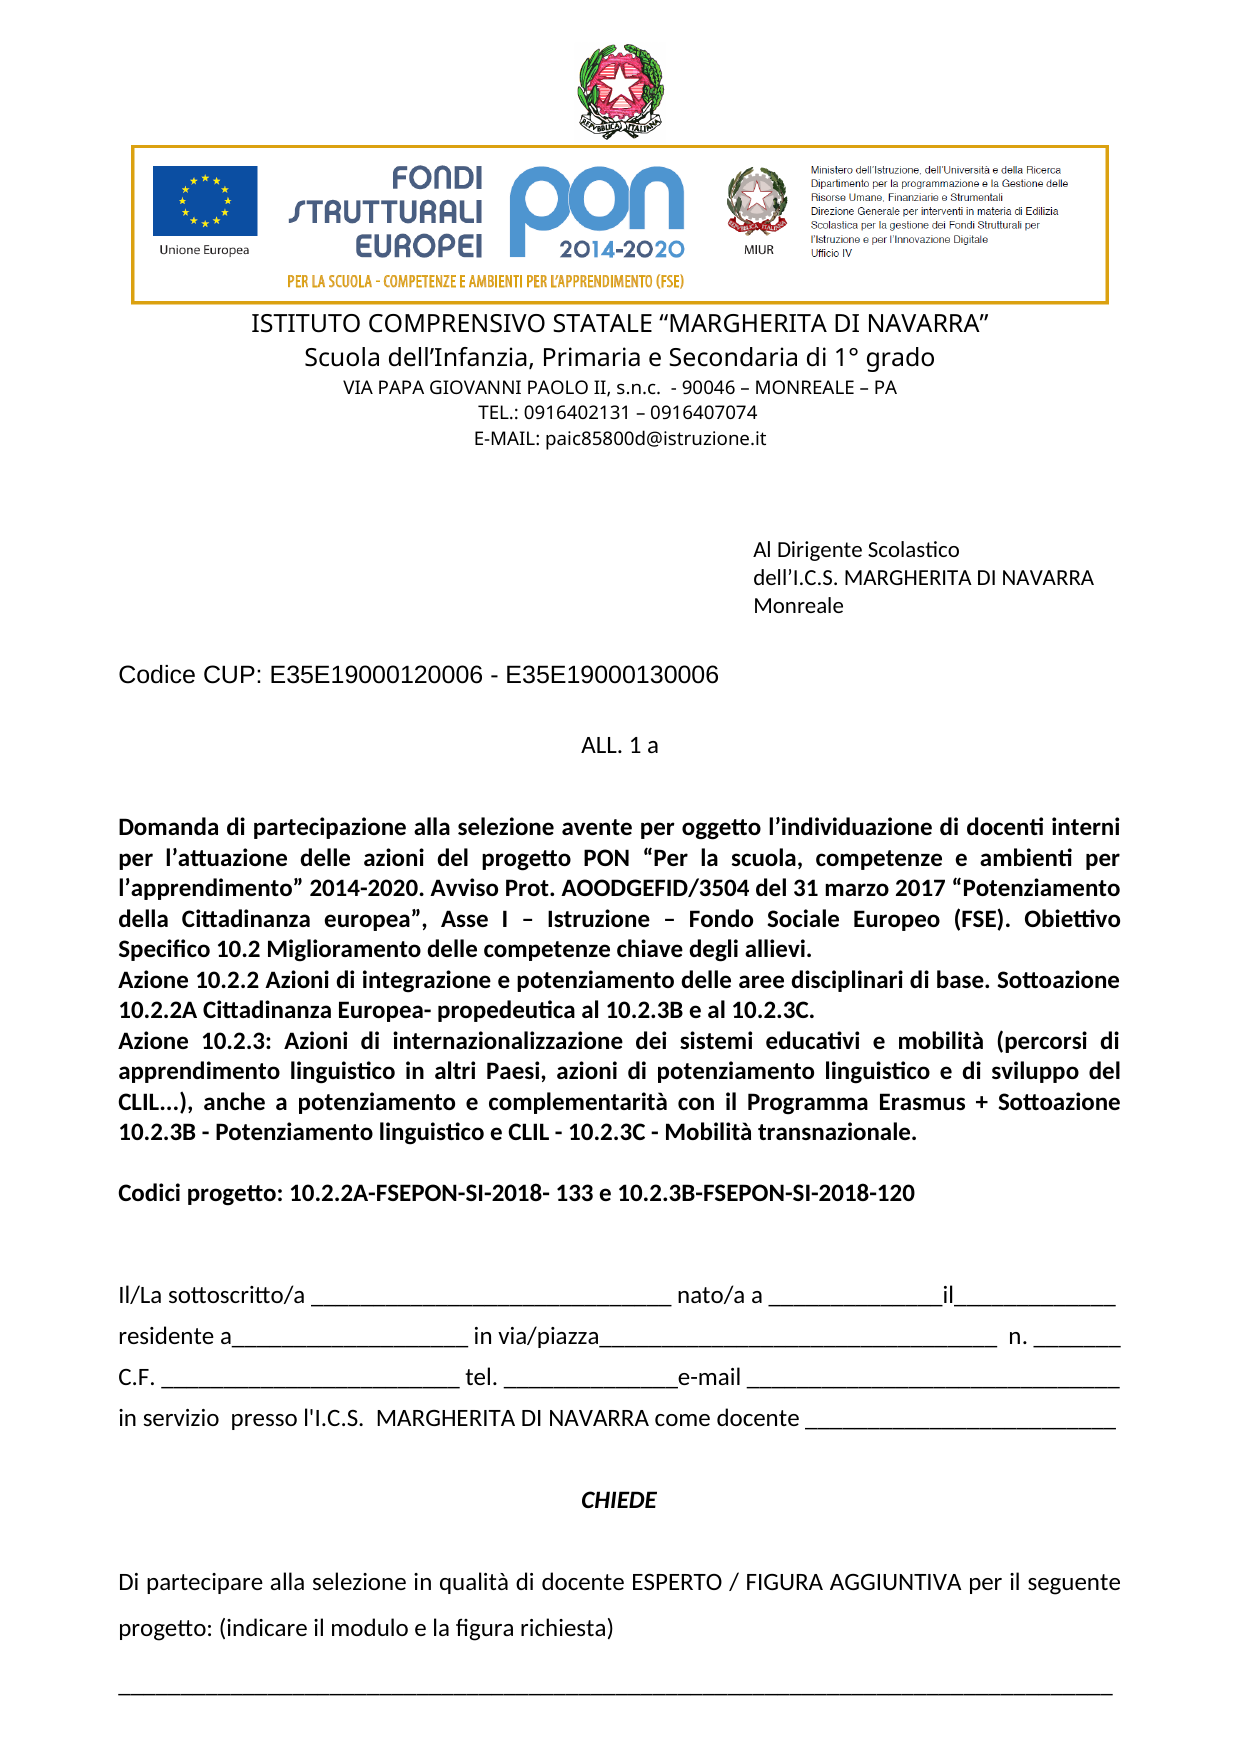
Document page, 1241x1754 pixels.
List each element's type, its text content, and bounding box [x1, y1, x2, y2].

text C.F. ________________________ tel. ______________e-mail ______________________________ [118, 1361, 1122, 1392]
text TEL.: 0916402131 – 0916407074 [118, 400, 1122, 425]
text Azione 10.2.2 Azioni di integrazione e potenziamento delle aree disciplinari di base. Sottoazione 10.2.2A Cittadinanza Europea- propedeutica al 10.2.3B e al 10.2.3C. [118, 964, 1122, 1025]
text Scuola dell’Infanzia, Primaria e Secondaria di 1° grado [118, 340, 1122, 374]
text VIA PAPA GIOVANNI PAOLO II, s.n.c. - 90046 – MONREALE – PA [118, 374, 1122, 400]
text ________________________________________________________________________________ [118, 1668, 1122, 1698]
text Di partecipare alla selezione in qualità di docente ESPERTO / FIGURA AGGIUNTIVA per il seguente progetto: (indicare il modulo e la figura richiesta) [118, 1566, 1122, 1642]
text dell’I.C.S. MARGHERITA DI NAVARRA [118, 563, 1122, 591]
text E-MAIL: paic85800d@istruzione.it [118, 425, 1122, 451]
text Domanda di partecipazione alla selezione avente per oggetto l’individuazione di docenti interni per l’attuazione delle azioni del progetto PON “Per la scuola, competenze e ambienti per l’apprendimento” 2014-2020. Avviso Prot. AOODGEFID/3504 del 31 marzo 2017 “Potenziamento della Cittadinanza europea”, Asse I – Istruzione – Fondo Sociale Europeo (FSE). Obiettivo Specifico 10.2 Miglioramento delle competenze chiave degli allievi. [118, 811, 1122, 964]
text Azione 10.2.3: Azioni di internazionalizzazione dei sistemi educativi e mobilità (percorsi di apprendimento linguistico in altri Paesi, azioni di potenziamento linguistico e di sviluppo del CLIL...), anche a potenziamento e complementarità con il Programma Erasmus + Sottoazione 10.2.3B - Potenziamento linguistico e CLIL - 10.2.3C - Mobilità transnazionale. [118, 1025, 1122, 1147]
text Il/La sottoscritto/a _____________________________ nato/a a ______________il_____________ [118, 1279, 1122, 1310]
text Monreale [118, 591, 1122, 619]
text Al Dirigente Scolastico [118, 535, 1122, 563]
text residente a___________________ in via/piazza________________________________ n. _______ [118, 1321, 1122, 1351]
text CHIEDE [118, 1484, 1122, 1515]
text ISTITUTO COMPRENSIVO STATALE “MARGHERITA DI NAVARRA” [118, 306, 1122, 340]
text Codice CUP: E35E19000120006 - E35E19000130006 [118, 660, 1122, 688]
text ALL. 1 a [118, 729, 1122, 760]
text in servizio presso l'I.C.S. MARGHERITA DI NAVARRA come docente _________________________ [118, 1402, 1122, 1433]
text Codici progetto: 10.2.2A-FSEPON-SI-2018- 133 e 10.2.3B-FSEPON-SI-2018-120 [118, 1178, 1122, 1208]
